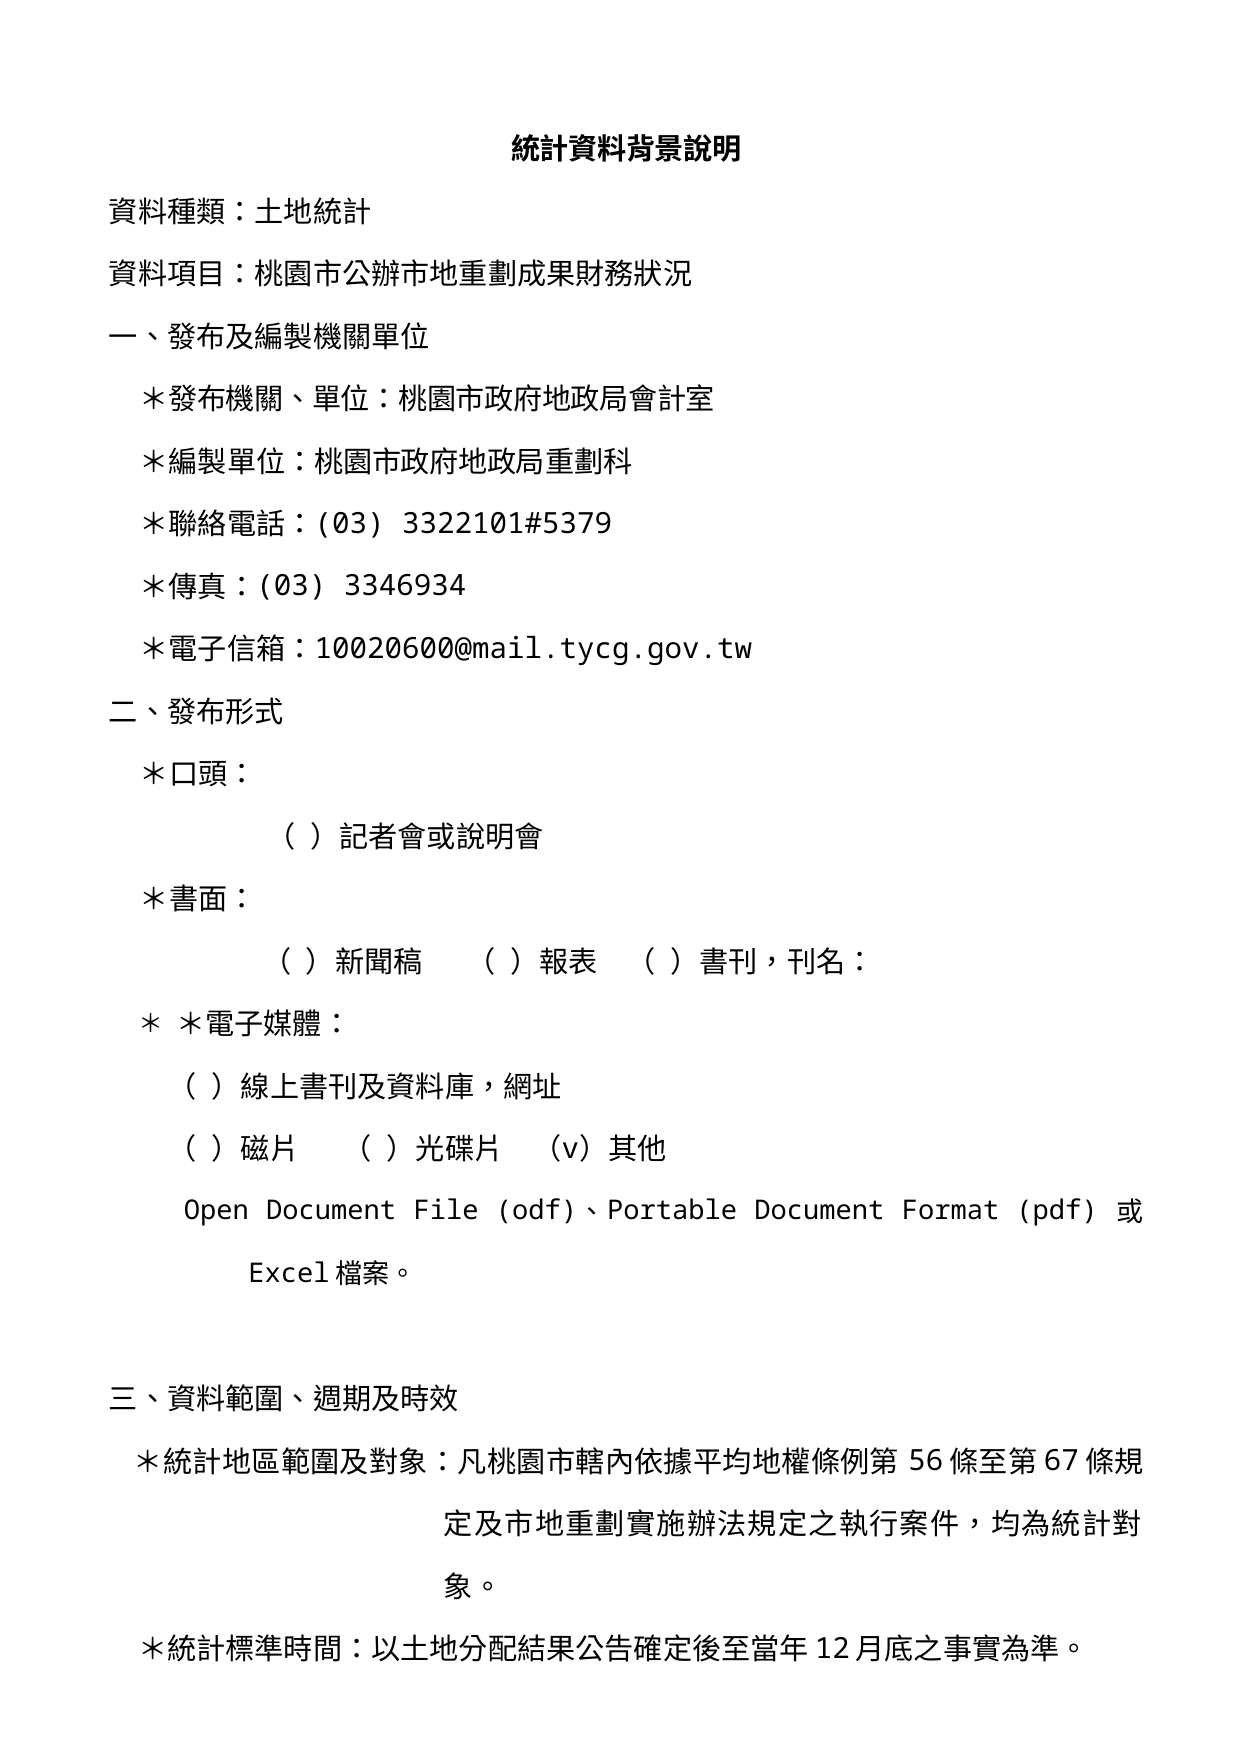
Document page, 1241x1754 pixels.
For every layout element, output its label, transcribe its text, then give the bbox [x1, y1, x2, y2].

table_header 統計資料背景說明 資料種類：土地統計 資料項目：桃園市公辦市地重劃成果財務狀況 一、發布及編製機關單位 ＊發布機關、單位：桃園市政府地政局會計室 ＊編製單位：桃園市政府地政局重劃科 ＊聯絡電話：(03) 3322101#5379 ＊傳真：(03) 3346934 ＊電子信箱：10020600@mail.tycg.gov.tw 二、發布形式 口頭： （ ）記者會或說明會 書面： （ ）新聞稿 （ ）報表 （ ）書刊，刊名： ＊電子媒體： （ ）線上書刊及資料庫，網址 （ ）磁片 （ ）光碟片 （v）其他 Open Document File (odf)、Portable Document Format (pdf) 或Excel檔案。 三、資料範圍、週期及時效 ＊統計地區範圍及對象：凡桃園市轄內依據平均地權條例第56條至第67條規定及市地重劃實施辦法規定之執行案件，均為統計對象。 ＊統計標準時間：以土地分配結果公告確定後至當年12月底之事實為準。 [98, 105, 1155, 1668]
